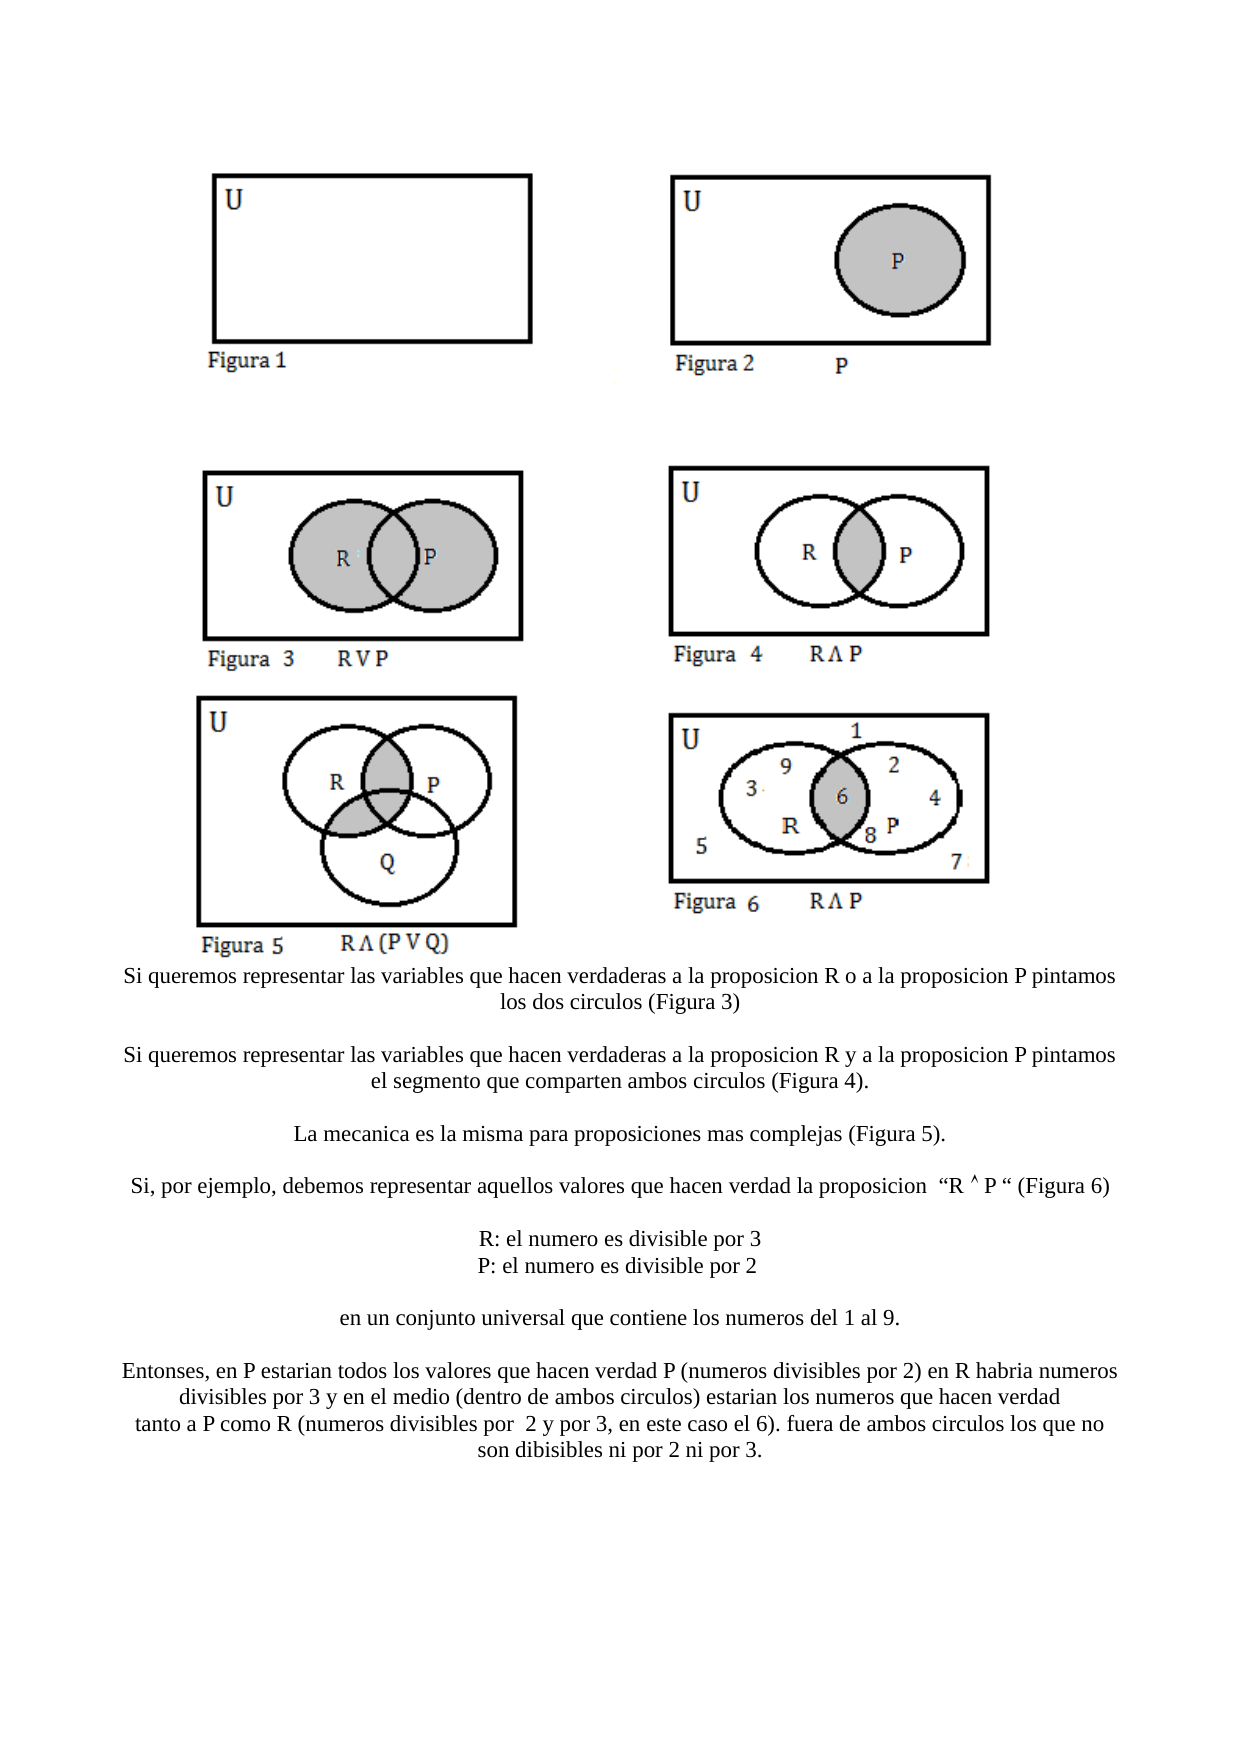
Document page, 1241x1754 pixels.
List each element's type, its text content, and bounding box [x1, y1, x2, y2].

text Si queremos representar las variables que hacen verdaderas a la proposicion R o a la proposicion P pintamos los dos circulos (Figura 3) [118, 144, 1122, 1014]
text R: el numero es divisible por 3 [118, 1225, 1122, 1252]
text en un conjunto universal que contiene los numeros del 1 al 9. [118, 1304, 1122, 1331]
text Si, por ejemplo, debemos representar aquellos valores que hacen verdad la proposicion “R  P “ (Figura 6) [118, 1173, 1122, 1199]
text Si queremos representar las variables que hacen verdaderas a la proposicion R y a la proposicion P pintamos el segmento que comparten ambos circulos (Figura 4). [118, 1041, 1122, 1093]
picture [156, 144, 1085, 962]
text P: el numero es divisible por 2 [118, 1252, 1122, 1278]
text Entonses, en P estarian todos los valores que hacen verdad P (numeros divisibles por 2) en R habria numeros divisibles por 3 y en el medio (dentro de ambos circulos) estarian los numeros que hacen verdad tanto a P como R (numeros divisibles por 2 y por 3, en este caso el 6). fuera de ambos circulos los que no son dibisibles ni por 2 ni por 3. [118, 1357, 1122, 1462]
text La mecanica es la misma para proposiciones mas complejas (Figura 5). [118, 1120, 1122, 1146]
